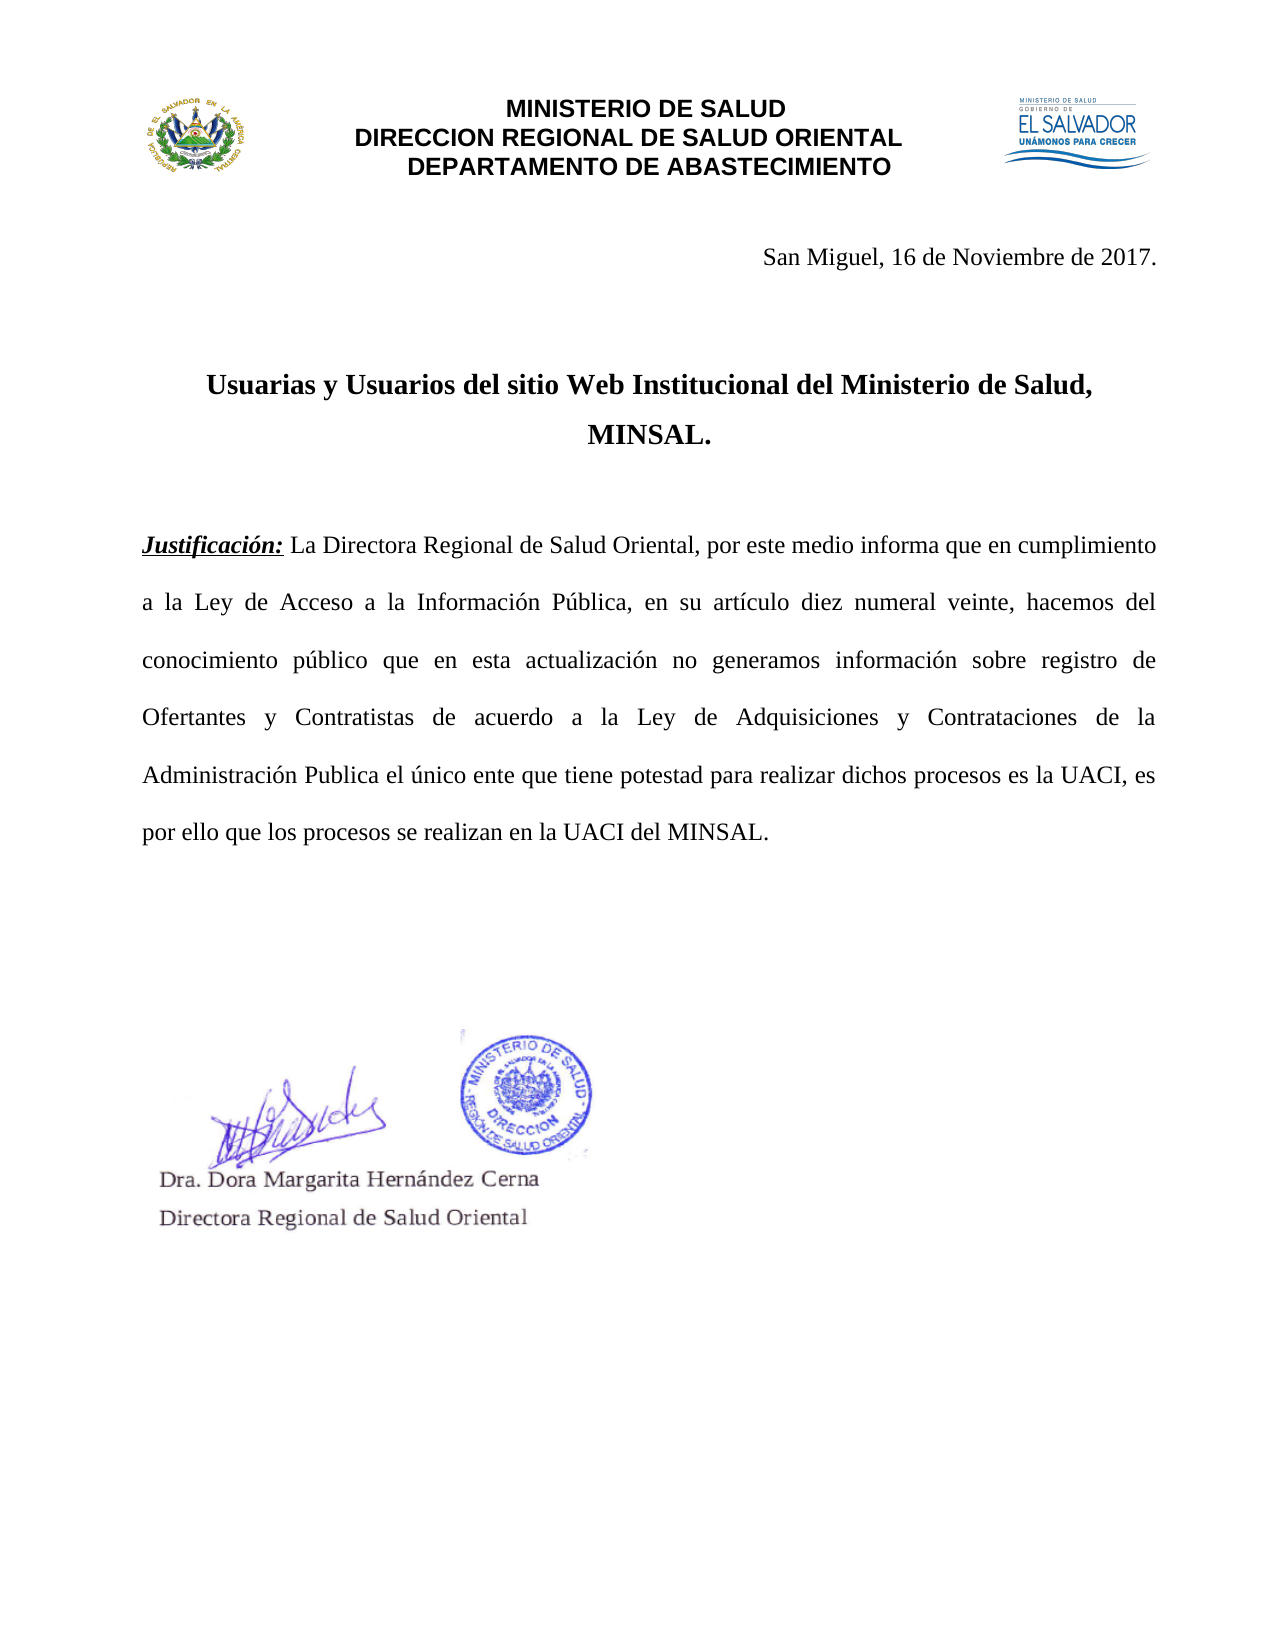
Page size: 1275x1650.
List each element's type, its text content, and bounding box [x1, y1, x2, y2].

text Justificación: La Directora Regional de Salud Oriental, por este medio informa que en cumplimiento a la Ley de Acceso a la Información Pública, en su artículo diez numeral veinte, hacemos del conocimiento público que en esta actualización no generamos información sobre registro de Ofertantes y Contratistas de acuerdo a la Ley de Adquisiciones y Contrataciones de la Administración Publica el único ente que tiene potestad para realizar dichos procesos es la UACI, es por ello que los procesos se realizan en la UACI del MINSAL. [142, 530, 1157, 846]
picture [146, 97, 245, 173]
picture [152, 1029, 597, 1234]
text Usuarias y Usuarios del sitio Web Institucional del Ministerio de Salud, MINSAL. [142, 367, 1157, 451]
text San Miguel, 16 de Noviembre de 2017. [142, 242, 1157, 271]
picture [1004, 98, 1151, 169]
